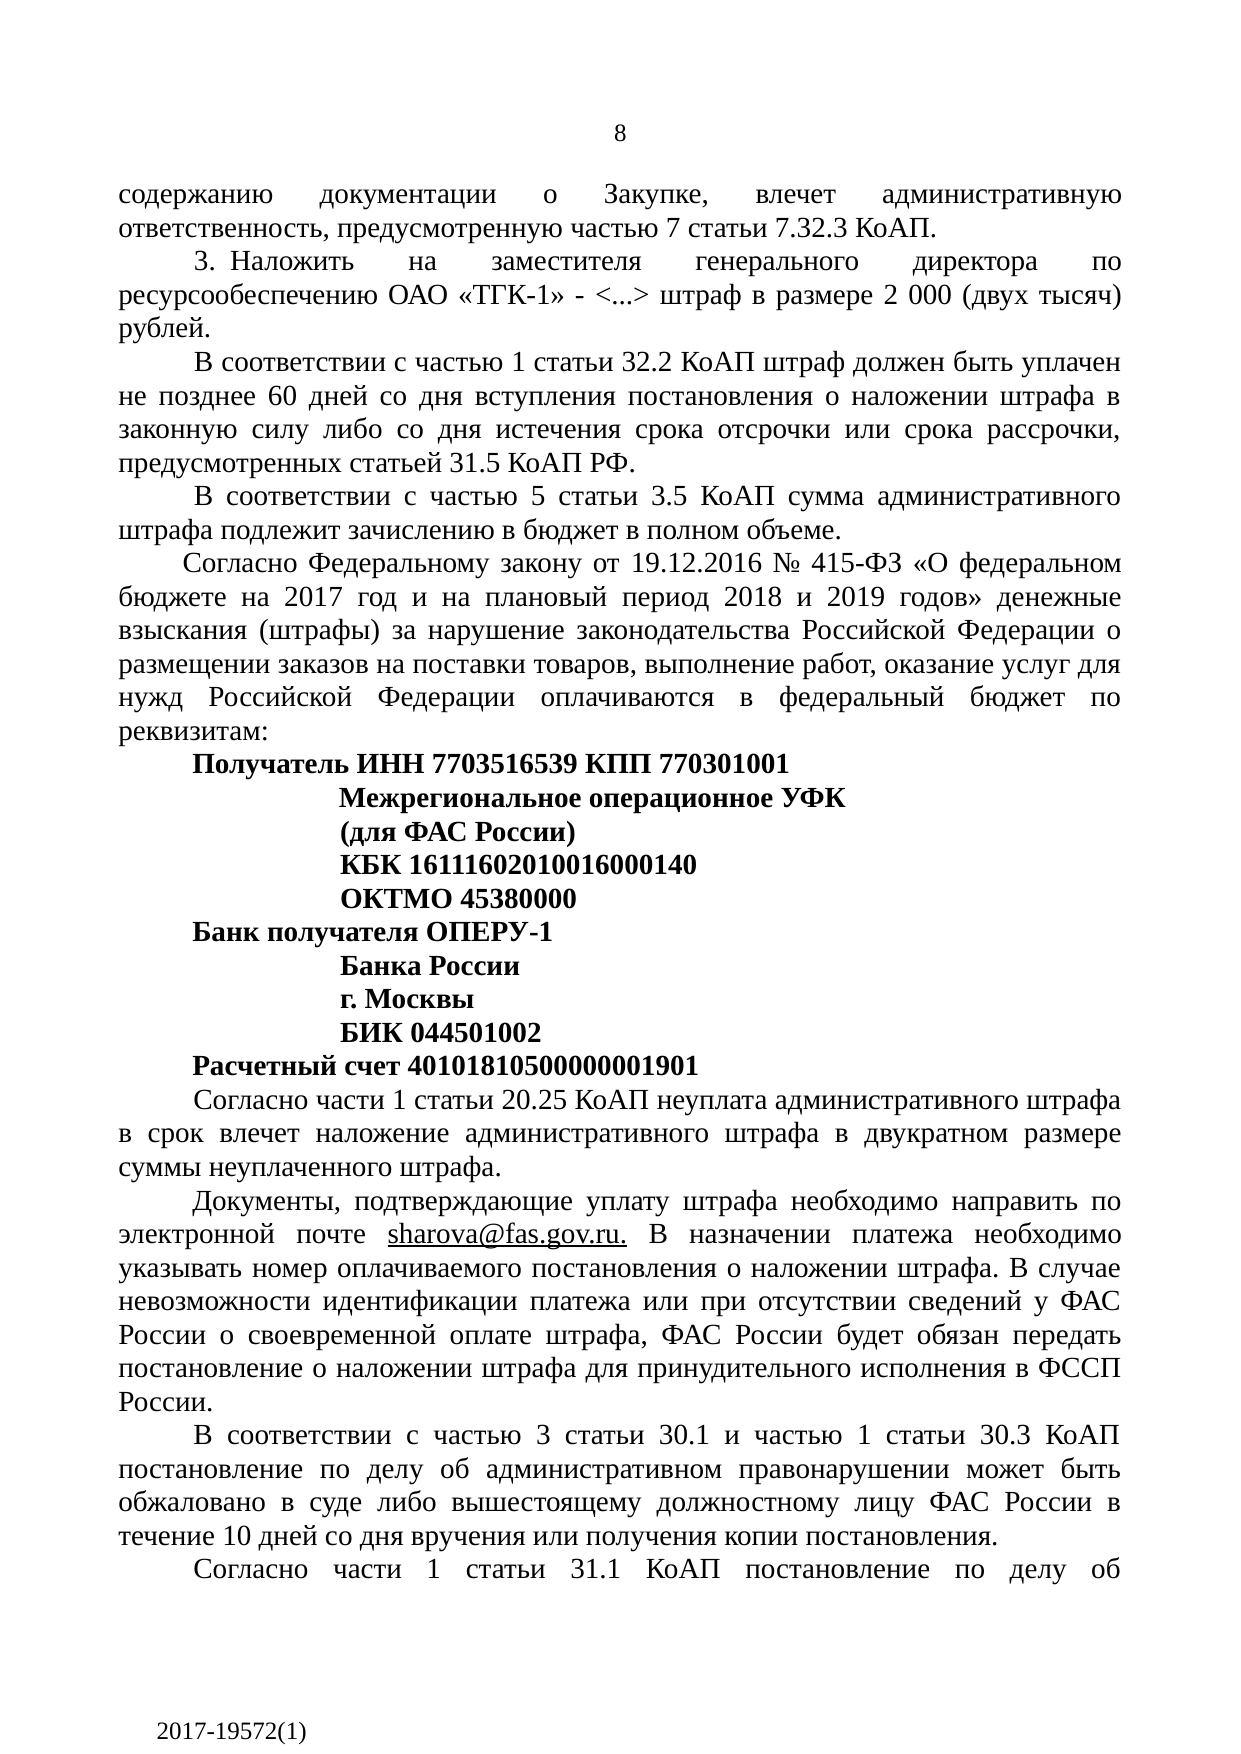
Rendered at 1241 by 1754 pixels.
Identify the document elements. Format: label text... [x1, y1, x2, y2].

list Наложить на заместителя генерального директора по ресурсообеспечению ОАО «ТГК-1» - <...> штраф в размере 2 000 (двух тысяч) рублей. [118, 243, 1122, 344]
text Согласно Федеральному закону от 19.12.2016 № 415-ФЗ «О федеральном бюджете на 2017 год и на плановый период 2018 и 2019 годов» денежные взыскания (штрафы) за нарушение законодательства Российской Федерации о размещении заказов на поставки товаров, выполнение работ, оказание услуг для нужд Российской Федерации оплачиваются в федеральный бюджет по реквизитам: [118, 545, 1122, 747]
text Банка России [118, 948, 1122, 981]
text В соответствии с частью 1 статьи 32.2 КоАП штраф должен быть уплачен не позднее 60 дней со дня вступления постановления о наложении штрафа в законную силу либо со дня истечения срока отсрочки или срока рассрочки, предусмотренных статьей 31.5 КоАП РФ. [118, 344, 1122, 478]
text Получатель ИНН 7703516539 КПП 770301001 [118, 747, 1122, 780]
text (для ФАС России) [118, 814, 1122, 847]
text В соответствии с частью 5 статьи 3.5 КоАП сумма административного штрафа подлежит зачислению в бюджет в полном объеме. [118, 478, 1122, 545]
text В соответствии с частью 3 статьи 30.1 и частью 1 статьи 30.3 КоАП постановление по делу об административном правонарушении может быть обжаловано в суде либо вышестоящему должностному лицу ФАС России в течение 10 дней со дня вручения или получения копии постановления. [118, 1417, 1122, 1552]
list содержанию документации о Закупке, влечет административную ответственность, предусмотренную частью 7 статьи 7.32.3 КоАП. [118, 176, 1122, 243]
text г. Москвы [118, 981, 1122, 1015]
text Межрегиональное операционное УФК [118, 780, 1122, 814]
text Согласно части 1 статьи 20.25 КоАП неуплата административного штрафа в срок влечет наложение административного штрафа в двукратном размере суммы неуплаченного штрафа. [118, 1082, 1122, 1183]
text Расчетный счет 40101810500000001901 [118, 1048, 1122, 1082]
text КБК 16111602010016000140 [118, 847, 1122, 881]
text Документы, подтверждающие уплату штрафа необходимо направить по электронной почте sharova@fas.gov.ru. В назначении платежа необходимо указывать номер оплачиваемого постановления о наложении штрафа. В случае невозможности идентификации платежа или при отсутствии сведений у ФАС России о своевременной оплате штрафа, ФАС России будет обязан передать постановление о наложении штрафа для принудительного исполнения в ФССП России. [118, 1183, 1122, 1417]
text БИК 044501002 [118, 1015, 1122, 1048]
text ОКТМО 45380000 [118, 881, 1122, 914]
text Банк получателя ОПЕРУ-1 [118, 914, 1122, 948]
text Согласно части 1 статьи 31.1 КоАП постановление по делу об [118, 1552, 1122, 1585]
